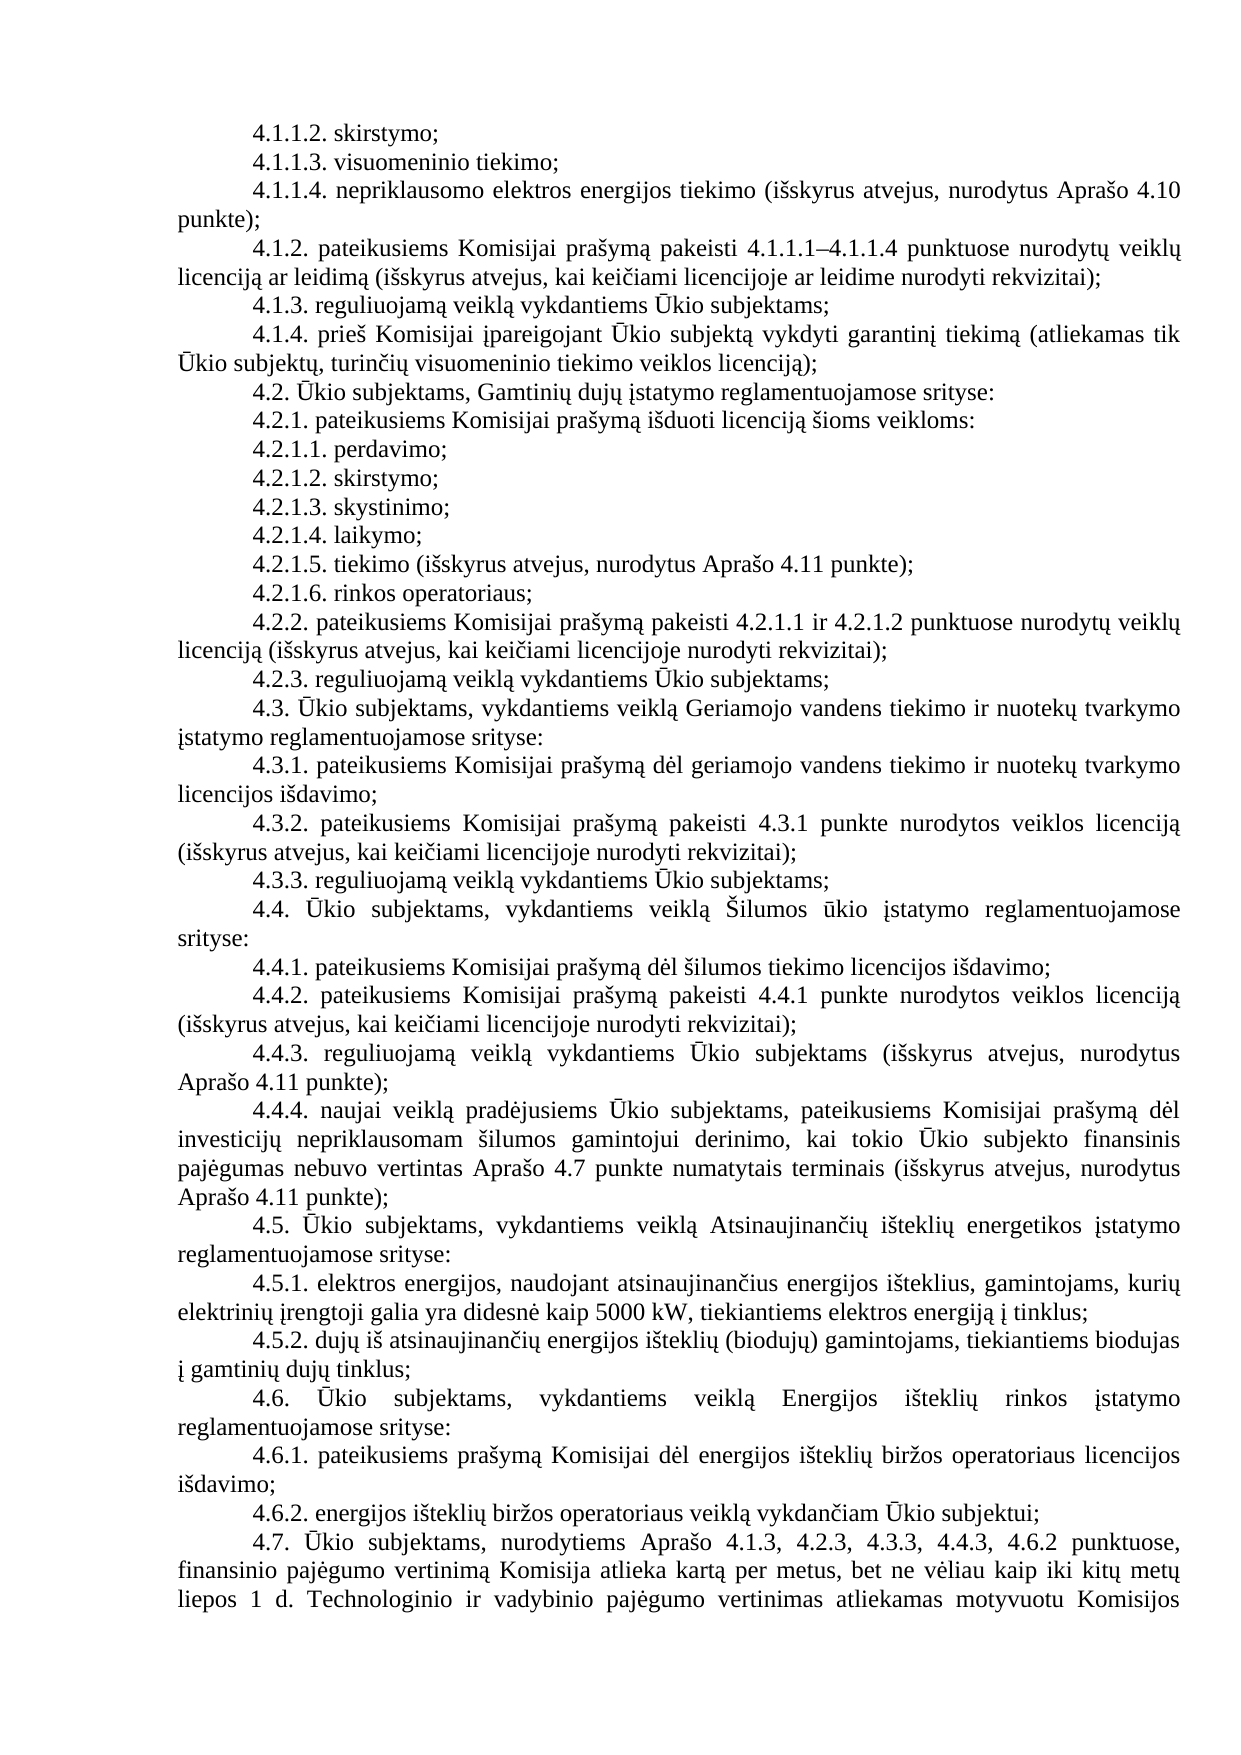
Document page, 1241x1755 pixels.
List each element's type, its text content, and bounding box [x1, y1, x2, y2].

text 4.6.2. energijos išteklių biržos operatoriaus veiklą vykdančiam Ūkio subjektui; [177, 1498, 1181, 1527]
text 4.2.1.2. skirstymo; [177, 463, 1181, 492]
text 4.1.2. pateikusiems Komisijai prašymą pakeisti 4.1.1.1–4.1.1.4 punktuose nurodytų veiklų licenciją ar leidimą (išskyrus atvejus, kai keičiami licencijoje ar leidime nurodyti rekvizitai); [177, 233, 1181, 291]
text 4.2.3. reguliuojamą veiklą vykdantiems Ūkio subjektams; [177, 664, 1181, 693]
text 4.4.2. pateikusiems Komisijai prašymą pakeisti 4.4.1 punkte nurodytos veiklos licenciją (išskyrus atvejus, kai keičiami licencijoje nurodyti rekvizitai); [177, 981, 1181, 1038]
text 4.2.2. pateikusiems Komisijai prašymą pakeisti 4.2.1.1 ir 4.2.1.2 punktuose nurodytų veiklų licenciją (išskyrus atvejus, kai keičiami licencijoje nurodyti rekvizitai); [177, 607, 1181, 664]
text 4.4.1. pateikusiems Komisijai prašymą dėl šilumos tiekimo licencijos išdavimo; [177, 952, 1181, 981]
text 4.6.1. pateikusiems prašymą Komisijai dėl energijos išteklių biržos operatoriaus licencijos išdavimo; [177, 1441, 1181, 1498]
text 4.7. Ūkio subjektams, nurodytiems Aprašo 4.1.3, 4.2.3, 4.3.3, 4.4.3, 4.6.2 punktuose, finansinio pajėgumo vertinimą Komisija atlieka kartą per metus, bet ne vėliau kaip iki kitų metų liepos 1 d. Technologinio ir vadybinio pajėgumo vertinimas atliekamas motyvuotu Komisijos [177, 1527, 1181, 1613]
text 4.1.1.2. skirstymo; [177, 118, 1181, 147]
text 4.4. Ūkio subjektams, vykdantiems veiklą Šilumos ūkio įstatymo reglamentuojamose srityse: [177, 894, 1181, 952]
text 4.2. Ūkio subjektams, Gamtinių dujų įstatymo reglamentuojamose srityse: [177, 377, 1181, 406]
text 4.5. Ūkio subjektams, vykdantiems veiklą Atsinaujinančių išteklių energetikos įstatymo reglamentuojamose srityse: [177, 1211, 1181, 1268]
text 4.2.1. pateikusiems Komisijai prašymą išduoti licenciją šioms veikloms: [177, 406, 1181, 434]
text 4.5.2. dujų iš atsinaujinančių energijos išteklių (biodujų) gamintojams, tiekiantiems biodujas į gamtinių dujų tinklus; [177, 1326, 1181, 1383]
text 4.1.1.4. nepriklausomo elektros energijos tiekimo (išskyrus atvejus, nurodytus Aprašo 4.10 punkte); [177, 176, 1181, 233]
text 4.6. Ūkio subjektams, vykdantiems veiklą Energijos išteklių rinkos įstatymo reglamentuojamose srityse: [177, 1383, 1181, 1441]
text 4.3.3. reguliuojamą veiklą vykdantiems Ūkio subjektams; [177, 866, 1181, 894]
text 4.3. Ūkio subjektams, vykdantiems veiklą Geriamojo vandens tiekimo ir nuotekų tvarkymo įstatymo reglamentuojamose srityse: [177, 693, 1181, 751]
text 4.2.1.3. skystinimo; [177, 492, 1181, 521]
text 4.4.3. reguliuojamą veiklą vykdantiems Ūkio subjektams (išskyrus atvejus, nurodytus Aprašo 4.11 punkte); [177, 1038, 1181, 1096]
text 4.1.1.3. visuomeninio tiekimo; [177, 147, 1181, 176]
text 4.2.1.6. rinkos operatoriaus; [177, 578, 1181, 607]
text 4.4.4. naujai veiklą pradėjusiems Ūkio subjektams, pateikusiems Komisijai prašymą dėl investicijų nepriklausomam šilumos gamintojui derinimo, kai tokio Ūkio subjekto finansinis pajėgumas nebuvo vertintas Aprašo 4.7 punkte numatytais terminais (išskyrus atvejus, nurodytus Aprašo 4.11 punkte); [177, 1096, 1181, 1211]
text 4.3.2. pateikusiems Komisijai prašymą pakeisti 4.3.1 punkte nurodytos veiklos licenciją (išskyrus atvejus, kai keičiami licencijoje nurodyti rekvizitai); [177, 808, 1181, 866]
text 4.5.1. elektros energijos, naudojant atsinaujinančius energijos išteklius, gamintojams, kurių elektrinių įrengtoji galia yra didesnė kaip 5000 kW, tiekiantiems elektros energiją į tinklus; [177, 1268, 1181, 1326]
text 4.3.1. pateikusiems Komisijai prašymą dėl geriamojo vandens tiekimo ir nuotekų tvarkymo licencijos išdavimo; [177, 751, 1181, 808]
text 4.1.4. prieš Komisijai įpareigojant Ūkio subjektą vykdyti garantinį tiekimą (atliekamas tik Ūkio subjektų, turinčių visuomeninio tiekimo veiklos licenciją); [177, 319, 1181, 377]
text 4.1.3. reguliuojamą veiklą vykdantiems Ūkio subjektams; [177, 291, 1181, 319]
text 4.2.1.1. perdavimo; [177, 434, 1181, 463]
text 4.2.1.4. laikymo; [177, 521, 1181, 549]
text 4.2.1.5. tiekimo (išskyrus atvejus, nurodytus Aprašo 4.11 punkte); [177, 549, 1181, 578]
